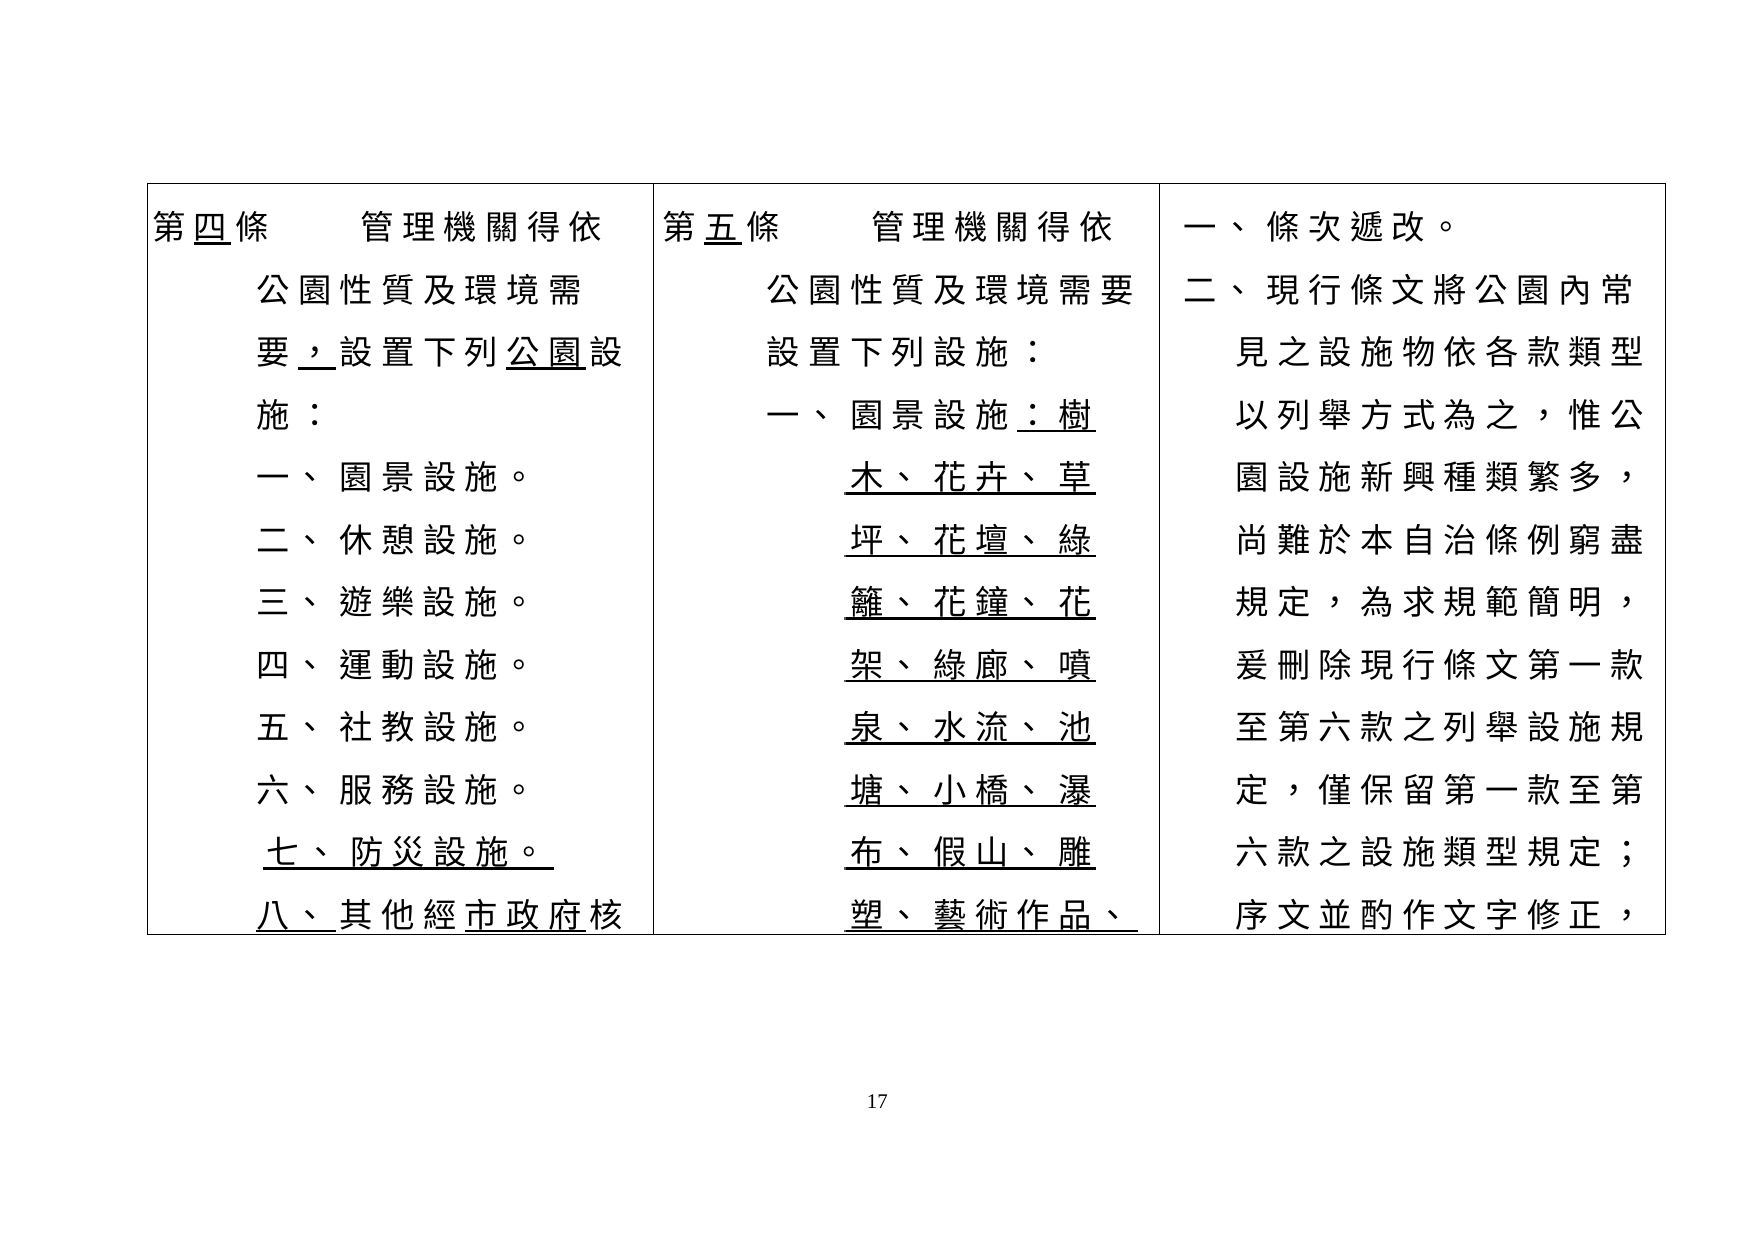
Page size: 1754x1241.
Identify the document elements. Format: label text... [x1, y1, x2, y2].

table_cell 第五條 管理機關得依公園性質及環境需要設置下列設施： 一、園景設施：樹木、花卉、草坪、花壇、綠籬、花鐘、花架、綠廊、噴泉、水流、池塘、小橋、瀑布、假山、雕塑、藝術作品、 [654, 184, 1159, 933]
table_cell 第四條 管理機關得依公園性質及環境需要，設置下列公園設施： 一、園景設施。 二、休憩設施。 三、遊樂設施。 四、運動設施。 五、社教設施。 六、服務設施。 七、防災設施。 八、其他經市政府核 [148, 184, 653, 933]
table_cell 一、條次遞改。 二、現行條文將公園內常見之設施物依各款類型以列舉方式為之，惟公園設施新興種類繁多，尚難於本自治條例窮盡規定，為求規範簡明，爰刪除現行條文第一款至第六款之列舉設施規定，僅保留第一款至第六款之設施類型規定；序文並酌作文字修正， [1160, 184, 1665, 933]
